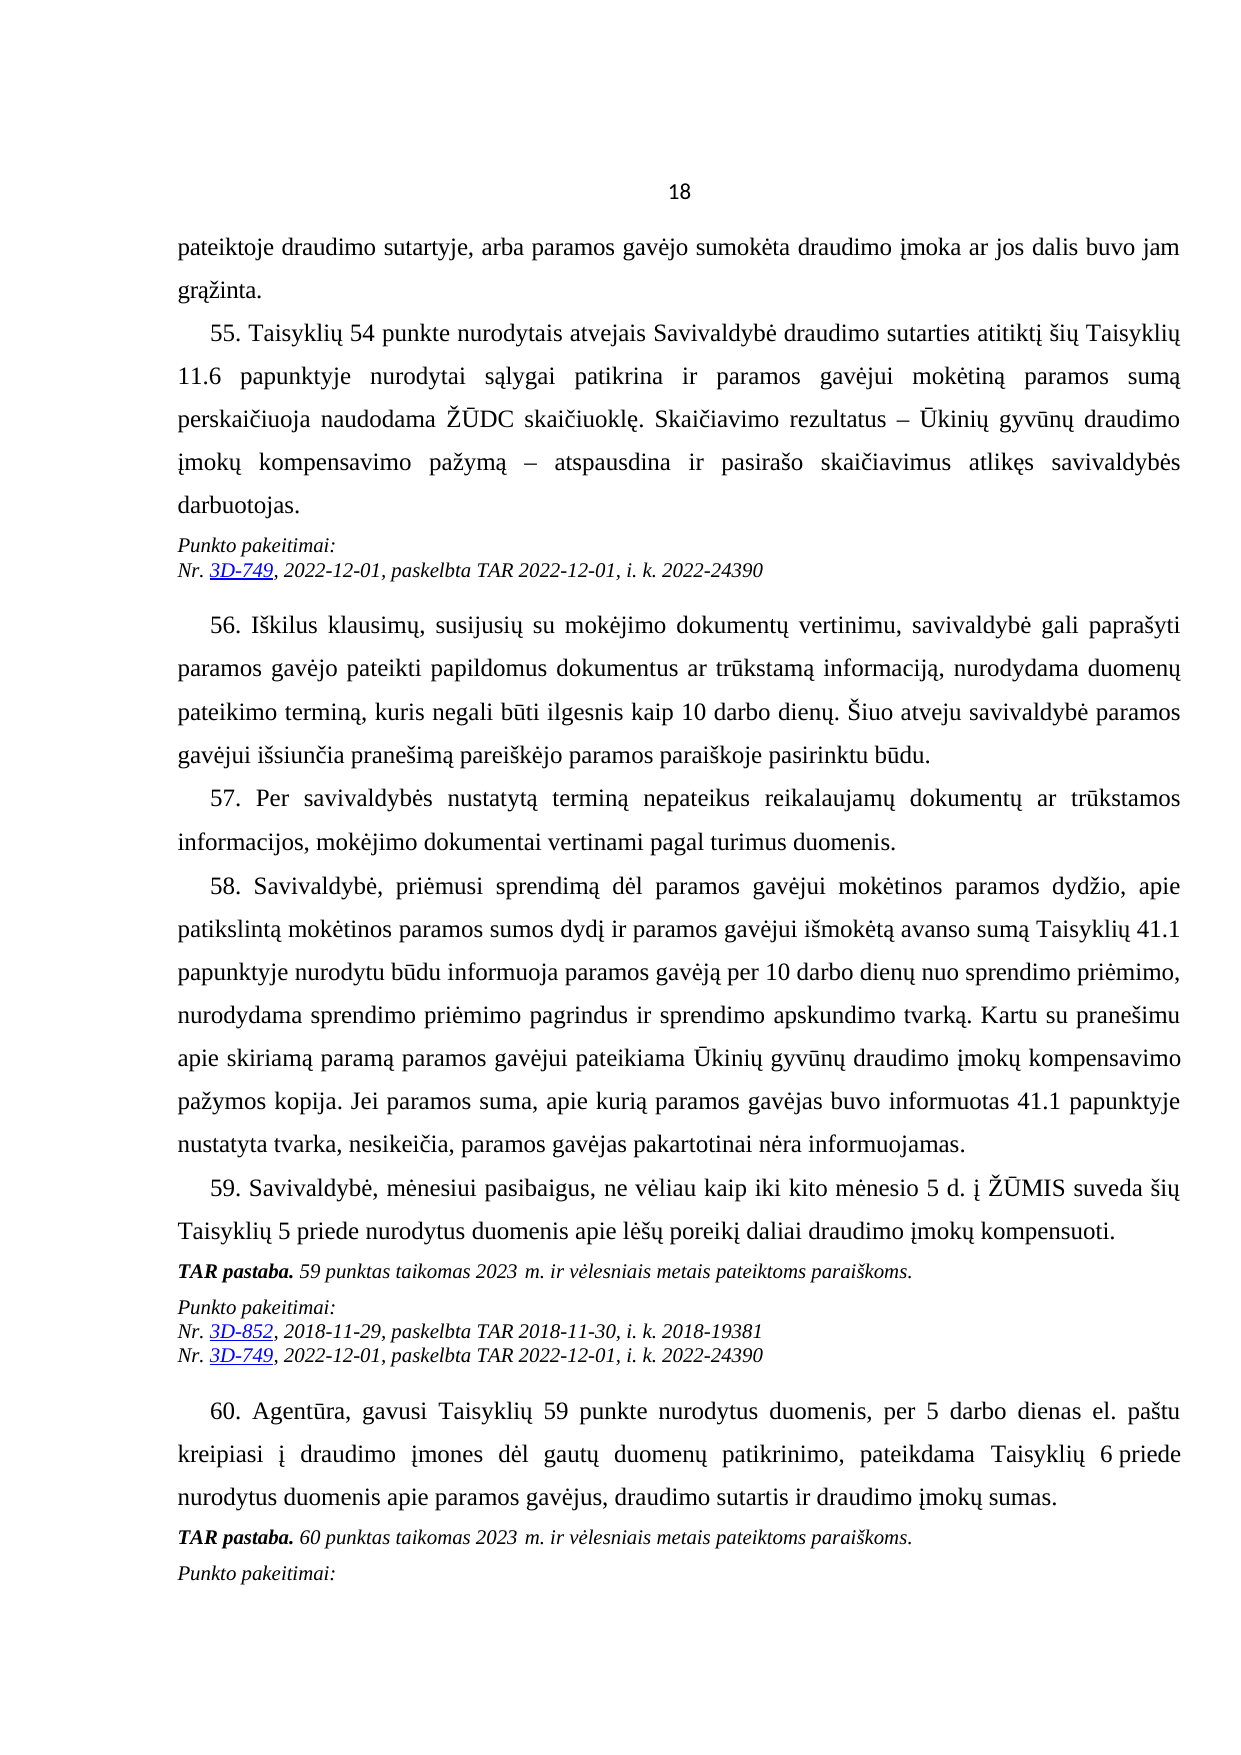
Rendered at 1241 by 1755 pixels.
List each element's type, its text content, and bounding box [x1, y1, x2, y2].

text pateiktoje draudimo sutartyje, arba paramos gavėjo sumokėta draudimo įmoka ar jos dalis buvo jam grąžinta. [177, 232, 1181, 303]
text 56. Iškilus klausimų, susijusių su mokėjimo dokumentų vertinimu, savivaldybė gali paprašyti paramos gavėjo pateikti papildomus dokumentus ar trūkstamą informaciją, nurodydama duomenų pateikimo terminą, kuris negali būti ilgesnis kaip 10 darbo dienų. Šiuo atveju savivaldybė paramos gavėjui išsiunčia pranešimą pareiškėjo paramos paraiškoje pasirinktu būdu. [177, 610, 1181, 768]
text Nr. 3D-749, 2022-12-01, paskelbta TAR 2022-12-01, i. k. 2022-24390 [177, 1343, 1181, 1367]
text 57. Per savivaldybės nustatytą terminą nepateikus reikalaujamų dokumentų ar trūkstamos informacijos, mokėjimo dokumentai vertinami pagal turimus duomenis. [177, 783, 1181, 856]
text 59. Savivaldybė, mėnesiui pasibaigus, ne vėliau kaip iki kito mėnesio 5 d. į ŽŪMIS suveda šių Taisyklių 5 priede nurodytus duomenis apie lėšų poreikį daliai draudimo įmokų kompensuoti. [177, 1173, 1181, 1244]
text Punkto pakeitimai: [177, 533, 1181, 557]
text TAR pastaba. 60 punktas taikomas 2023 m. ir vėlesniais metais pateiktoms paraiškoms. [177, 1525, 1181, 1549]
text 55. Taisyklių 54 punkte nurodytais atvejais Savivaldybė draudimo sutarties atitiktį šių Taisyklių 11.6 papunktyje nurodytai sąlygai patikrina ir paramos gavėjui mokėtiną paramos sumą perskaičiuoja naudodama ŽŪDC skaičiuoklę. Skaičiavimo rezultatus – Ūkinių gyvūnų draudimo įmokų kompensavimo pažymą – atspausdina ir pasirašo skaičiavimus atlikęs savivaldybės darbuotojas. [177, 318, 1181, 519]
text TAR pastaba. 59 punktas taikomas 2023 m. ir vėlesniais metais pateiktoms paraiškoms. [177, 1259, 1181, 1283]
text Punkto pakeitimai: [177, 1295, 1181, 1319]
text Nr. 3D-852, 2018-11-29, paskelbta TAR 2018-11-30, i. k. 2018-19381 [177, 1319, 1181, 1343]
text 58. Savivaldybė, priėmusi sprendimą dėl paramos gavėjui mokėtinos paramos dydžio, apie patikslintą mokėtinos paramos sumos dydį ir paramos gavėjui išmokėtą avanso sumą Taisyklių 41.1 papunktyje nurodytu būdu informuoja paramos gavėją per 10 darbo dienų nuo sprendimo priėmimo, nurodydama sprendimo priėmimo pagrindus ir sprendimo apskundimo tvarką. Kartu su pranešimu apie skiriamą paramą paramos gavėjui pateikiama Ūkinių gyvūnų draudimo įmokų kompensavimo pažymos kopija. Jei paramos suma, apie kurią paramos gavėjas buvo informuotas 41.1 papunktyje nustatyta tvarka, nesikeičia, paramos gavėjas pakartotinai nėra informuojamas. [177, 871, 1181, 1158]
text Punkto pakeitimai: [177, 1561, 1181, 1585]
text 60. Agentūra, gavusi Taisyklių 59 punkte nurodytus duomenis, per 5 darbo dienas el. paštu kreipiasi į draudimo įmones dėl gautų duomenų patikrinimo, pateikdama Taisyklių 6 priede nurodytus duomenis apie paramos gavėjus, draudimo sutartis ir draudimo įmokų sumas. [177, 1396, 1181, 1511]
text Nr. 3D-749, 2022-12-01, paskelbta TAR 2022-12-01, i. k. 2022-24390 [177, 557, 1181, 582]
